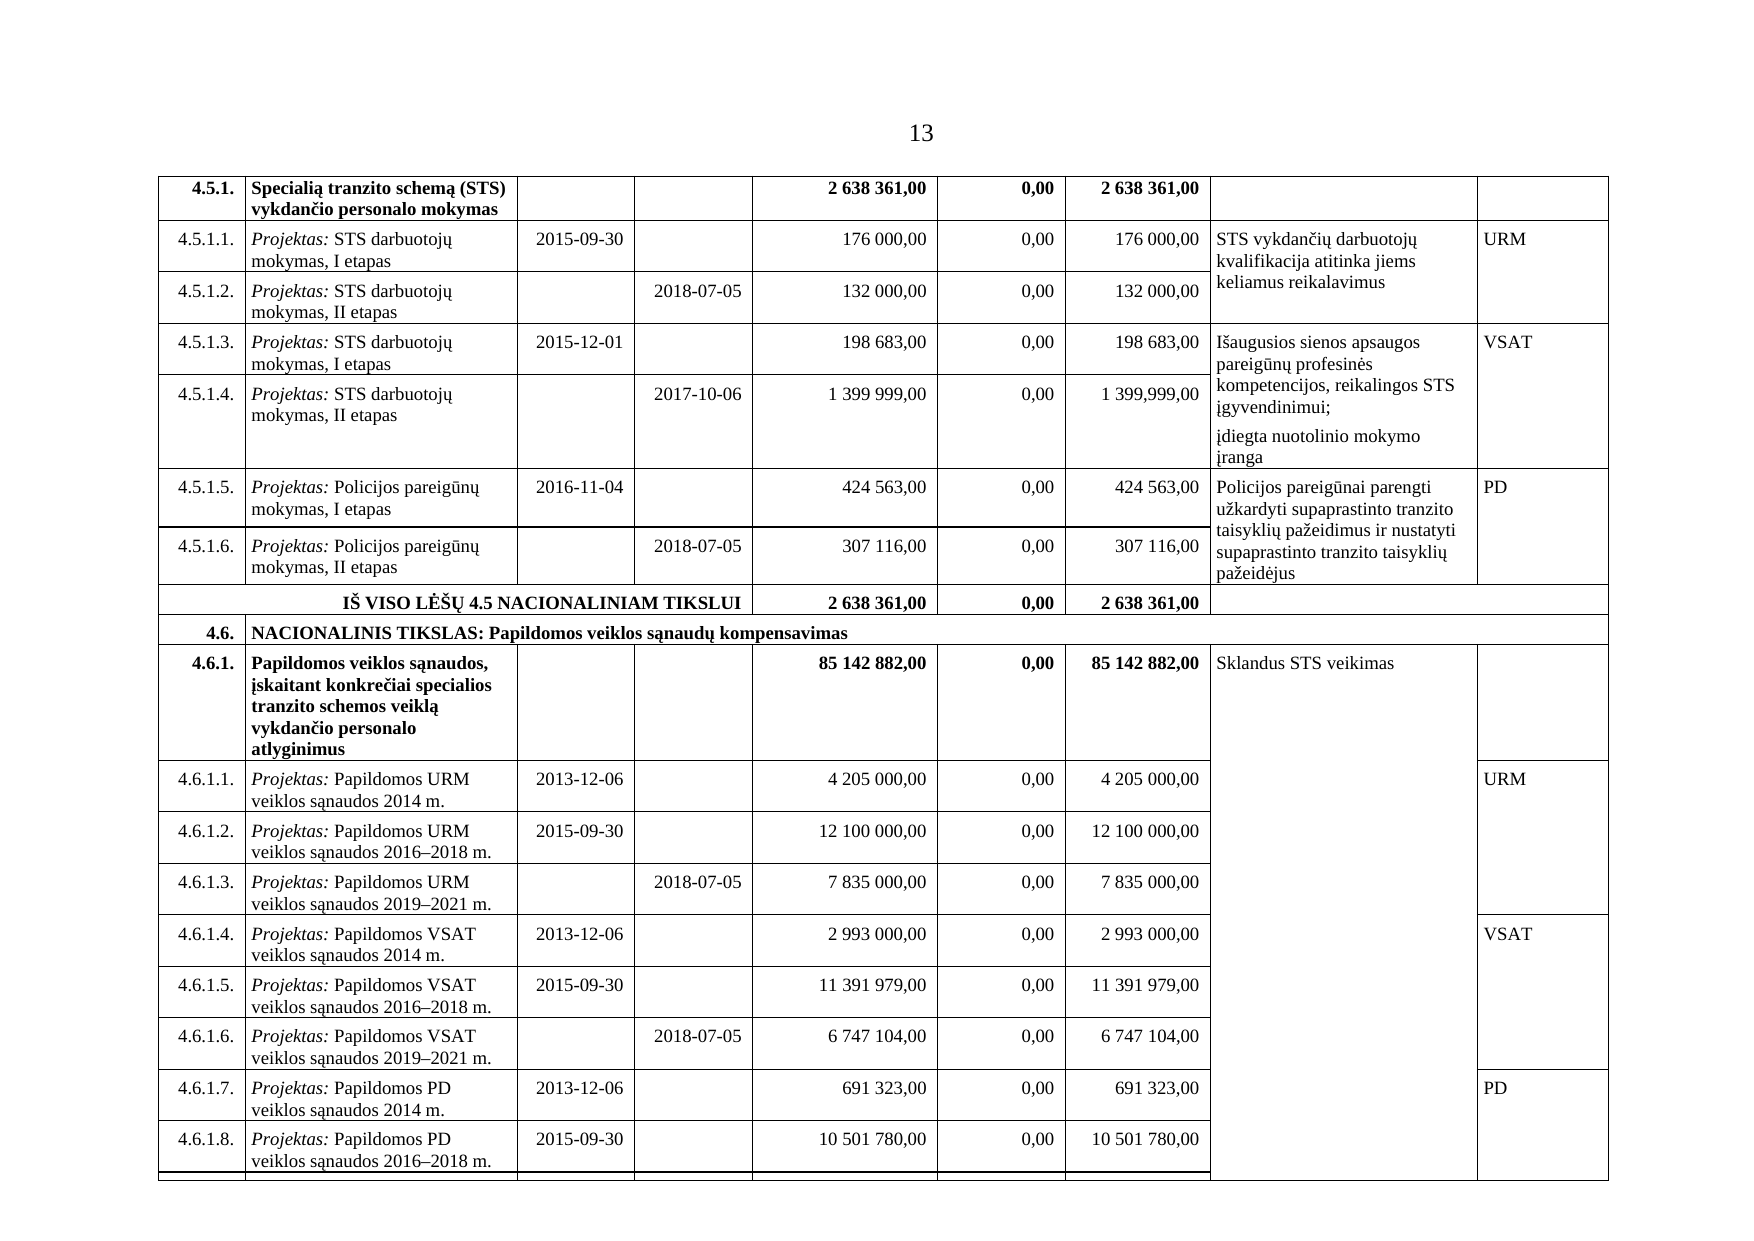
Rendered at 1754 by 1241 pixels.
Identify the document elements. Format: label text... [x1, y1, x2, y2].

table_cell [159, 1173, 245, 1180]
table_cell 176 000,00 [753, 221, 937, 271]
table_cell [635, 915, 752, 966]
table_cell 4.5.1.4. [159, 375, 245, 468]
table_cell Išaugusios sienos apsaugos pareigūnų profesinės kompetencijos, reikalingos STS įgyvendinimui; įdiegta nuotolinio mokymo įranga [1211, 324, 1477, 468]
table_cell 424 563,00 [753, 469, 937, 526]
table_cell 4.6.1.3. [159, 864, 245, 914]
table_cell Projektas: Policijos pareigūnų mokymas, II etapas [246, 528, 517, 584]
table_cell 198 683,00 [753, 324, 937, 374]
table_cell 4.6.1.2. [159, 812, 245, 863]
table_cell [1211, 177, 1477, 220]
table_cell [635, 177, 752, 220]
table_cell 0,00 [938, 324, 1065, 374]
table_cell 691 323,00 [1066, 1070, 1210, 1120]
table_cell 4.6.1.5. [159, 967, 245, 1017]
table_cell 6 747 104,00 [1066, 1018, 1210, 1068]
table_cell [246, 1173, 517, 1180]
table_cell 10 501 780,00 [1066, 1121, 1210, 1171]
table_cell 2015-09-30 [518, 1121, 634, 1171]
table_cell [1478, 177, 1608, 220]
table_cell 85 142 882,00 [753, 645, 937, 760]
table_cell Projektas: Papildomos URM veiklos sąnaudos 2019–2021 m. [246, 864, 517, 914]
table_cell IŠ VISO LĖŠŲ 4.5 NACIONALINIAM TIKSLUI [159, 585, 752, 614]
table_cell [1066, 1173, 1210, 1180]
table_cell 4.6.1.1. [159, 761, 245, 811]
table_cell 4.6.1.8. [159, 1121, 245, 1171]
table_cell 2 638 361,00 [753, 177, 937, 220]
table_cell 2018-07-05 [635, 1018, 752, 1068]
table_cell [518, 645, 634, 760]
table_cell [635, 1070, 752, 1120]
table_cell PD [1478, 1070, 1608, 1180]
table_cell Projektas: Papildomos VSAT veiklos sąnaudos 2014 m. [246, 915, 517, 966]
table_cell 7 835 000,00 [753, 864, 937, 914]
table_cell 2015-09-30 [518, 967, 634, 1017]
table_cell 2016-11-04 [518, 469, 634, 526]
table_cell [753, 1173, 937, 1180]
table_cell STS vykdančių darbuotojų kvalifikacija atitinka jiems keliamus reikalavimus [1211, 221, 1477, 323]
table_cell 0,00 [938, 469, 1065, 526]
table_cell [635, 1121, 752, 1171]
table_cell 132 000,00 [1066, 272, 1210, 323]
table_cell 0,00 [938, 272, 1065, 323]
table_cell 0,00 [938, 177, 1065, 220]
table_cell 2 638 361,00 [1066, 177, 1210, 220]
table_cell 4.5.1.3. [159, 324, 245, 374]
table_cell [518, 1018, 634, 1068]
table_cell 198 683,00 [1066, 324, 1210, 374]
table_cell Projektas: Papildomos PD veiklos sąnaudos 2014 m. [246, 1070, 517, 1120]
table_cell 4.5.1. [159, 177, 245, 220]
table_cell Projektas: Policijos pareigūnų mokymas, I etapas [246, 469, 517, 526]
table_cell 4.5.1.6. [159, 528, 245, 584]
table_cell Projektas: Papildomos VSAT veiklos sąnaudos 2019–2021 m. [246, 1018, 517, 1068]
table_cell [518, 272, 634, 323]
table_cell 0,00 [938, 812, 1065, 863]
table_cell Sklandus STS veikimas [1211, 645, 1477, 1180]
table_cell [635, 1173, 752, 1180]
table_cell Projektas: STS darbuotojų mokymas, II etapas [246, 272, 517, 323]
table_cell NACIONALINIS TIKSLAS: Papildomos veiklos sąnaudų kompensavimas [246, 615, 1608, 644]
table_cell [1211, 585, 1608, 614]
table_cell [635, 645, 752, 760]
table_cell Projektas: Papildomos URM veiklos sąnaudos 2016–2018 m. [246, 812, 517, 863]
table_cell 2 993 000,00 [753, 915, 937, 966]
table_cell 85 142 882,00 [1066, 645, 1210, 760]
table_cell 307 116,00 [1066, 528, 1210, 584]
table_cell Projektas: STS darbuotojų mokymas, I etapas [246, 221, 517, 271]
table_cell 11 391 979,00 [753, 967, 937, 1017]
table_cell 4 205 000,00 [1066, 761, 1210, 811]
table_cell 1 399 999,00 [753, 375, 937, 468]
table_cell 2015-09-30 [518, 812, 634, 863]
table_cell 4.6.1. [159, 645, 245, 760]
table_cell 2015-09-30 [518, 221, 634, 271]
table_cell 0,00 [938, 967, 1065, 1017]
table_cell Specialią tranzito schemą (STS) vykdančio personalo mokymas [246, 177, 517, 220]
table_cell [1478, 645, 1608, 760]
table_cell 2013-12-06 [518, 915, 634, 966]
table_cell 2013-12-06 [518, 761, 634, 811]
table_cell 0,00 [938, 1070, 1065, 1120]
table_cell Projektas: Papildomos VSAT veiklos sąnaudos 2016–2018 m. [246, 967, 517, 1017]
table_cell [635, 221, 752, 271]
table_cell 0,00 [938, 375, 1065, 468]
table_cell 176 000,00 [1066, 221, 1210, 271]
table_cell 0,00 [938, 915, 1065, 966]
table_cell [518, 177, 634, 220]
table_cell 691 323,00 [753, 1070, 937, 1120]
table_cell [635, 967, 752, 1017]
table_cell 2018-07-05 [635, 528, 752, 584]
table_cell 1 399,999,00 [1066, 375, 1210, 468]
table_cell [635, 812, 752, 863]
table_cell [518, 864, 634, 914]
table_cell 2018-07-05 [635, 272, 752, 323]
table_cell 4.5.1.1. [159, 221, 245, 271]
table_cell 0,00 [938, 1121, 1065, 1171]
table_cell VSAT [1478, 324, 1608, 468]
table_cell 0,00 [938, 528, 1065, 584]
table_cell [635, 469, 752, 526]
table_cell 4 205 000,00 [753, 761, 937, 811]
table_cell URM [1478, 761, 1608, 914]
table_cell 2018-07-05 [635, 864, 752, 914]
table_cell 0,00 [938, 761, 1065, 811]
table_cell Projektas: Papildomos URM veiklos sąnaudos 2014 m. [246, 761, 517, 811]
table_cell 0,00 [938, 585, 1065, 614]
table_cell 4.5.1.2. [159, 272, 245, 323]
table_cell [518, 375, 634, 468]
table_cell [635, 324, 752, 374]
table_cell Projektas: Papildomos PD veiklos sąnaudos 2016–2018 m. [246, 1121, 517, 1171]
table_cell VSAT [1478, 915, 1608, 1068]
table_cell 4.6.1.6. [159, 1018, 245, 1068]
table_cell [938, 1173, 1065, 1180]
table_cell [518, 1173, 634, 1180]
table_cell 2017-10-06 [635, 375, 752, 468]
table_cell 2 638 361,00 [1066, 585, 1210, 614]
table_cell 2 993 000,00 [1066, 915, 1210, 966]
table_cell 4.6. [159, 615, 245, 644]
table_cell 0,00 [938, 221, 1065, 271]
table_cell 11 391 979,00 [1066, 967, 1210, 1017]
table_cell Projektas: STS darbuotojų mokymas, I etapas [246, 324, 517, 374]
table_cell 2 638 361,00 [753, 585, 937, 614]
table_cell Projektas: STS darbuotojų mokymas, II etapas [246, 375, 517, 468]
table_cell 0,00 [938, 1018, 1065, 1068]
table_cell 12 100 000,00 [753, 812, 937, 863]
table_cell 424 563,00 [1066, 469, 1210, 526]
table_cell 4.6.1.7. [159, 1070, 245, 1120]
table_cell 6 747 104,00 [753, 1018, 937, 1068]
table_cell PD [1478, 469, 1608, 584]
table_cell [635, 761, 752, 811]
table_cell 7 835 000,00 [1066, 864, 1210, 914]
table_cell 132 000,00 [753, 272, 937, 323]
table_cell 4.6.1.4. [159, 915, 245, 966]
table_cell 0,00 [938, 864, 1065, 914]
table_cell 2013-12-06 [518, 1070, 634, 1120]
table_cell URM [1478, 221, 1608, 323]
table_cell 307 116,00 [753, 528, 937, 584]
table_cell [518, 528, 634, 584]
table_cell Policijos pareigūnai parengti užkardyti supaprastinto tranzito taisyklių pažeidimus ir nustatyti supaprastinto tranzito taisyklių pažeidėjus [1211, 469, 1477, 584]
table_cell 12 100 000,00 [1066, 812, 1210, 863]
table_cell 0,00 [938, 645, 1065, 760]
table_cell 10 501 780,00 [753, 1121, 937, 1171]
table_cell Papildomos veiklos sąnaudos, įskaitant konkrečiai specialios tranzito schemos veiklą vykdančio personalo atlyginimus [246, 645, 517, 760]
table_cell 4.5.1.5. [159, 469, 245, 526]
table_cell 2015-12-01 [518, 324, 634, 374]
